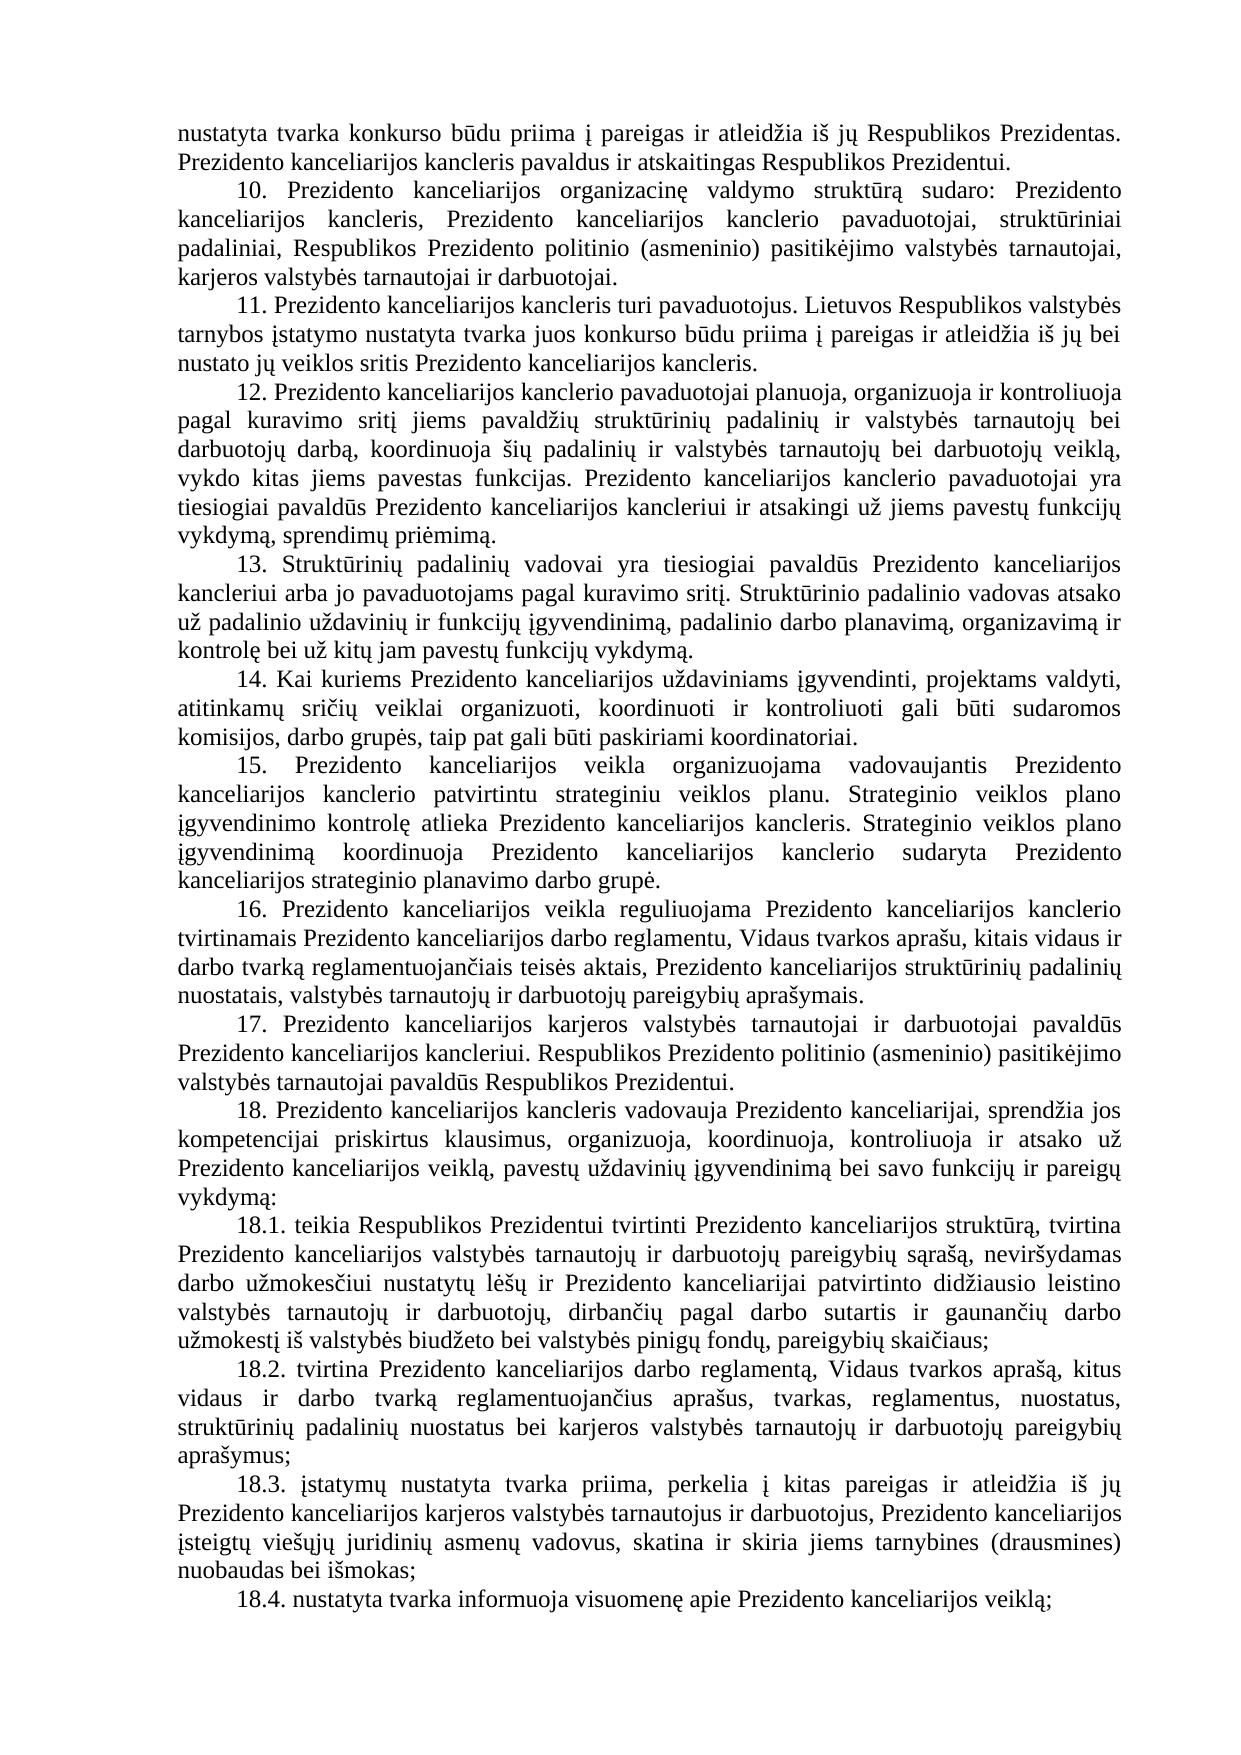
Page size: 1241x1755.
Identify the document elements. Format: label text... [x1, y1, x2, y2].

text 14. Kai kuriems Prezidento kanceliarijos uždaviniams įgyvendinti, projektams valdyti, atitinkamų sričių veiklai organizuoti, koordinuoti ir kontroliuoti gali būti sudaromos komisijos, darbo grupės, taip pat gali būti paskiriami koordinatoriai. [177, 664, 1122, 751]
text 12. Prezidento kanceliarijos kanclerio pavaduotojai planuoja, organizuoja ir kontroliuoja pagal kuravimo sritį jiems pavaldžių struktūrinių padalinių ir valstybės tarnautojų bei darbuotojų darbą, koordinuoja šių padalinių ir valstybės tarnautojų bei darbuotojų veiklą, vykdo kitas jiems pavestas funkcijas. Prezidento kanceliarijos kanclerio pavaduotojai yra tiesiogiai pavaldūs Prezidento kanceliarijos kancleriui ir atsakingi už jiems pavestų funkcijų vykdymą, sprendimų priėmimą. [177, 377, 1122, 549]
text 17. Prezidento kanceliarijos karjeros valstybės tarnautojai ir darbuotojai pavaldūs Prezidento kanceliarijos kancleriui. Respublikos Prezidento politinio (asmeninio) pasitikėjimo valstybės tarnautojai pavaldūs Respublikos Prezidentui. [177, 1009, 1122, 1096]
text 18. Prezidento kanceliarijos kancleris vadovauja Prezidento kanceliarijai, sprendžia jos kompetencijai priskirtus klausimus, organizuoja, koordinuoja, kontroliuoja ir atsako už Prezidento kanceliarijos veiklą, pavestų uždavinių įgyvendinimą bei savo funkcijų ir pareigų vykdymą: [177, 1096, 1122, 1211]
text 18.1. teikia Respublikos Prezidentui tvirtinti Prezidento kanceliarijos struktūrą, tvirtina Prezidento kanceliarijos valstybės tarnautojų ir darbuotojų pareigybių sąrašą, neviršydamas darbo užmokesčiui nustatytų lėšų ir Prezidento kanceliarijai patvirtinto didžiausio leistino valstybės tarnautojų ir darbuotojų, dirbančių pagal darbo sutartis ir gaunančių darbo užmokestį iš valstybės biudžeto bei valstybės pinigų fondų, pareigybių skaičiaus; [177, 1211, 1122, 1354]
text 18.3. įstatymų nustatyta tvarka priima, perkelia į kitas pareigas ir atleidžia iš jų Prezidento kanceliarijos karjeros valstybės tarnautojus ir darbuotojus, Prezidento kanceliarijos įsteigtų viešųjų juridinių asmenų vadovus, skatina ir skiria jiems tarnybines (drausmines) nuobaudas bei išmokas; [177, 1469, 1122, 1584]
text 10. Prezidento kanceliarijos organizacinę valdymo struktūrą sudaro: Prezidento kanceliarijos kancleris, Prezidento kanceliarijos kanclerio pavaduotojai, struktūriniai padaliniai, Respublikos Prezidento politinio (asmeninio) pasitikėjimo valstybės tarnautojai, karjeros valstybės tarnautojai ir darbuotojai. [177, 176, 1122, 291]
text 18.2. tvirtina Prezidento kanceliarijos darbo reglamentą, Vidaus tvarkos aprašą, kitus vidaus ir darbo tvarką reglamentuojančius aprašus, tvarkas, reglamentus, nuostatus, struktūrinių padalinių nuostatus bei karjeros valstybės tarnautojų ir darbuotojų pareigybių aprašymus; [177, 1354, 1122, 1469]
text 13. Struktūrinių padalinių vadovai yra tiesiogiai pavaldūs Prezidento kanceliarijos kancleriui arba jo pavaduotojams pagal kuravimo sritį. Struktūrinio padalinio vadovas atsako už padalinio uždavinių ir funkcijų įgyvendinimą, padalinio darbo planavimą, organizavimą ir kontrolę bei už kitų jam pavestų funkcijų vykdymą. [177, 549, 1122, 664]
text 15. Prezidento kanceliarijos veikla organizuojama vadovaujantis Prezidento kanceliarijos kanclerio patvirtintu strateginiu veiklos planu. Strateginio veiklos plano įgyvendinimo kontrolę atlieka Prezidento kanceliarijos kancleris. Strateginio veiklos plano įgyvendinimą koordinuoja Prezidento kanceliarijos kanclerio sudaryta Prezidento kanceliarijos strateginio planavimo darbo grupė. [177, 751, 1122, 894]
text 16. Prezidento kanceliarijos veikla reguliuojama Prezidento kanceliarijos kanclerio tvirtinamais Prezidento kanceliarijos darbo reglamentu, Vidaus tvarkos aprašu, kitais vidaus ir darbo tvarką reglamentuojančiais teisės aktais, Prezidento kanceliarijos struktūrinių padalinių nuostatais, valstybės tarnautojų ir darbuotojų pareigybių aprašymais. [177, 894, 1122, 1009]
text 18.4. nustatyta tvarka informuoja visuomenę apie Prezidento kanceliarijos veiklą; [177, 1584, 1122, 1613]
text 11. Prezidento kanceliarijos kancleris turi pavaduotojus. Lietuvos Respublikos valstybės tarnybos įstatymo nustatyta tvarka juos konkurso būdu priima į pareigas ir atleidžia iš jų bei nustato jų veiklos sritis Prezidento kanceliarijos kancleris. [177, 291, 1122, 377]
text nustatyta tvarka konkurso būdu priima į pareigas ir atleidžia iš jų Respublikos Prezidentas. Prezidento kanceliarijos kancleris pavaldus ir atskaitingas Respublikos Prezidentui. [177, 118, 1122, 176]
